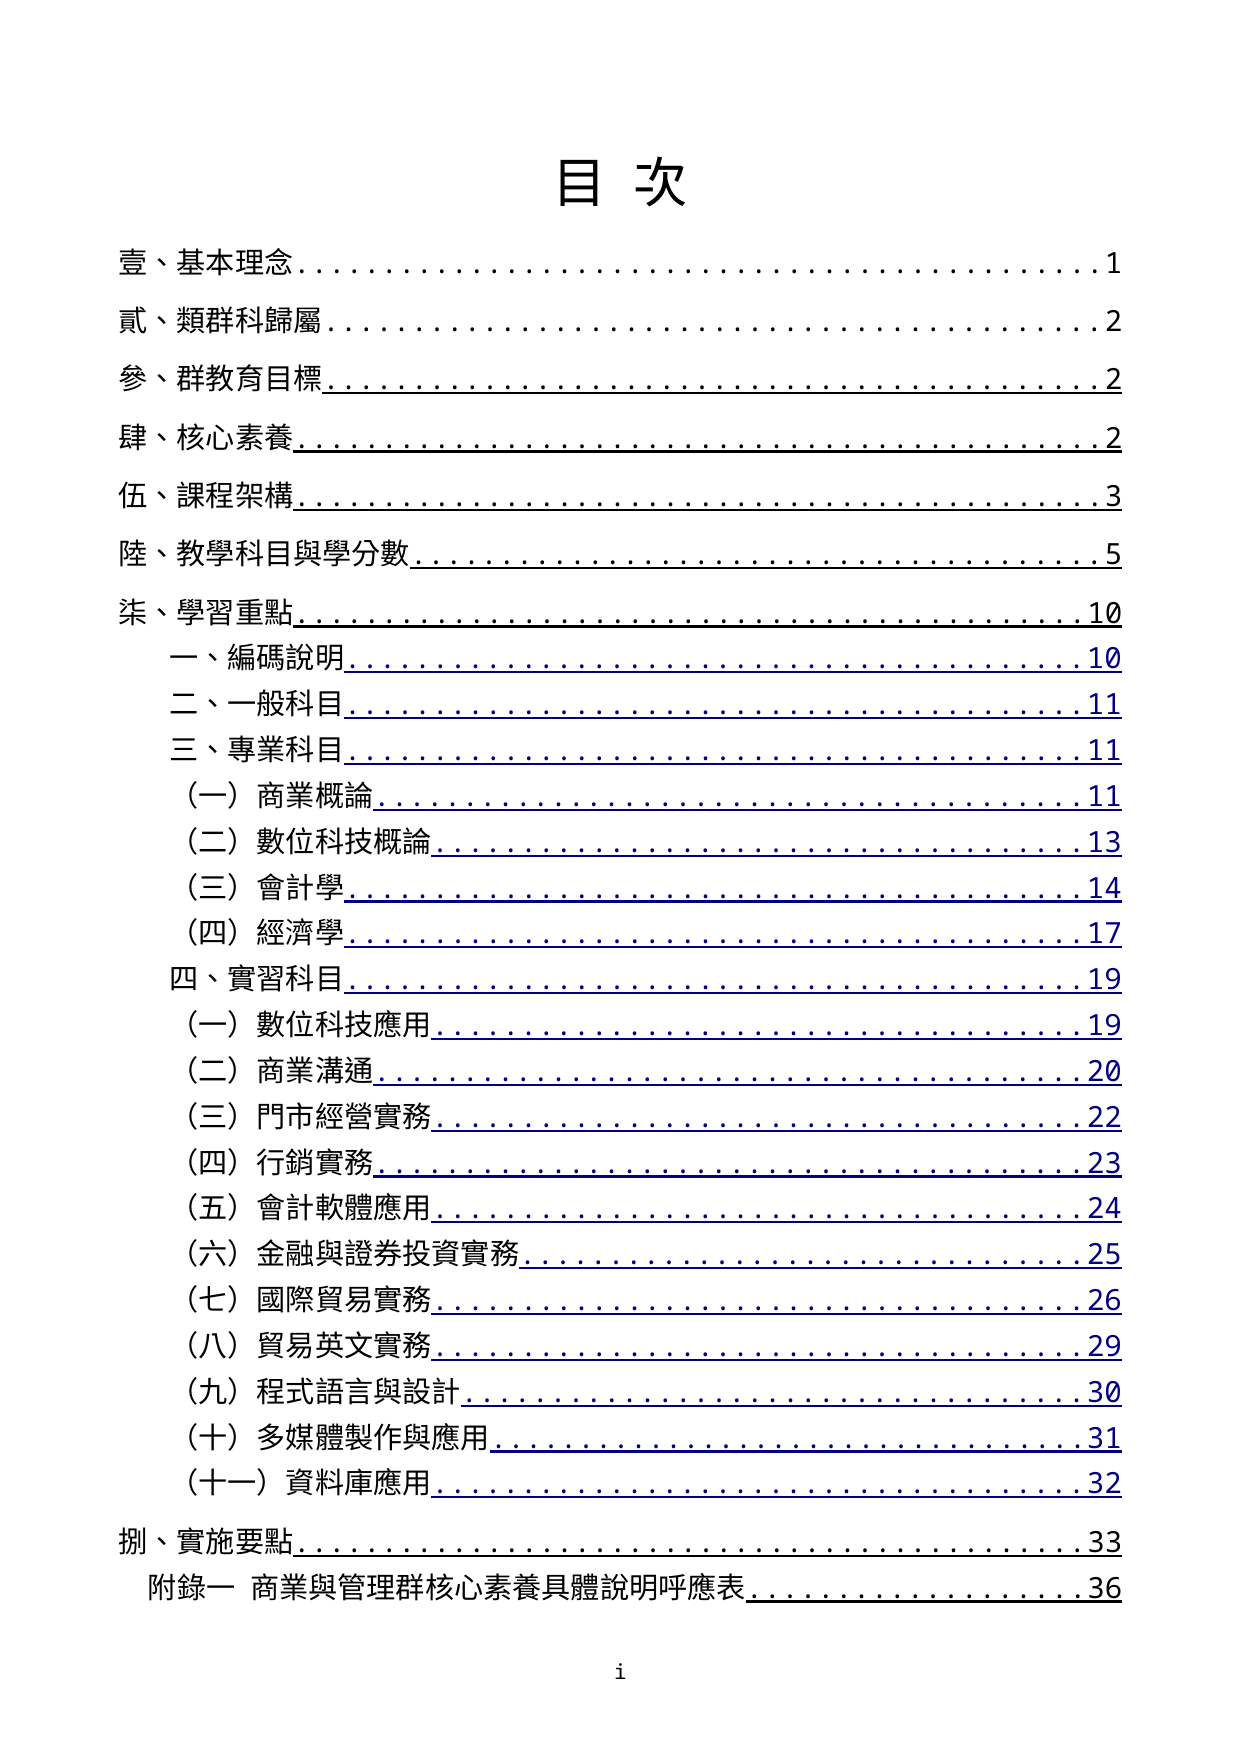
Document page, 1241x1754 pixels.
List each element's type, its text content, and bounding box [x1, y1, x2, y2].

text （一）數位科技應用 19 [168, 999, 1122, 1045]
text 目 次 [118, 168, 1122, 211]
text （二）商業溝通 20 [168, 1045, 1122, 1091]
text （三）會計學 14 [168, 861, 1122, 907]
text （六）金融與證券投資實務 25 [168, 1228, 1122, 1274]
text （十）多媒體製作與應用 31 [168, 1411, 1122, 1457]
text 四、實習科目 19 [168, 953, 1122, 999]
text （四）行銷實務 23 [168, 1136, 1122, 1182]
text 壹、基本理念 1 [118, 236, 1122, 282]
text 二、一般科目 11 [168, 678, 1122, 724]
text 附錄一 商業與管理群核心素養具體說明呼應表 36 [118, 1561, 1122, 1607]
text （十一）資料庫應用 32 [168, 1457, 1122, 1503]
text 三、專業科目 11 [168, 724, 1122, 770]
text 一、編碼說明 10 [168, 632, 1122, 678]
text （四）經濟學 17 [168, 907, 1122, 953]
text （九）程式語言與設計 30 [168, 1366, 1122, 1411]
text （七）國際貿易實務 26 [168, 1274, 1122, 1320]
text 捌、實施要點 33 [118, 1516, 1122, 1561]
text 肆、核心素養 2 [118, 411, 1122, 457]
text （八）貿易英文實務 29 [168, 1320, 1122, 1366]
text 參、群教育目標 2 [118, 353, 1122, 399]
text （一）商業概論 11 [168, 770, 1122, 816]
text （五）會計軟體應用 24 [168, 1182, 1122, 1228]
text 貳、類群科歸屬 2 [118, 295, 1122, 341]
text 伍、課程架構 3 [118, 470, 1122, 516]
text 陸、教學科目與學分數 5 [118, 528, 1122, 574]
text （三）門市經營實務 22 [168, 1091, 1122, 1136]
text 柒、學習重點 10 [118, 586, 1122, 632]
text （二）數位科技概論 13 [168, 816, 1122, 861]
